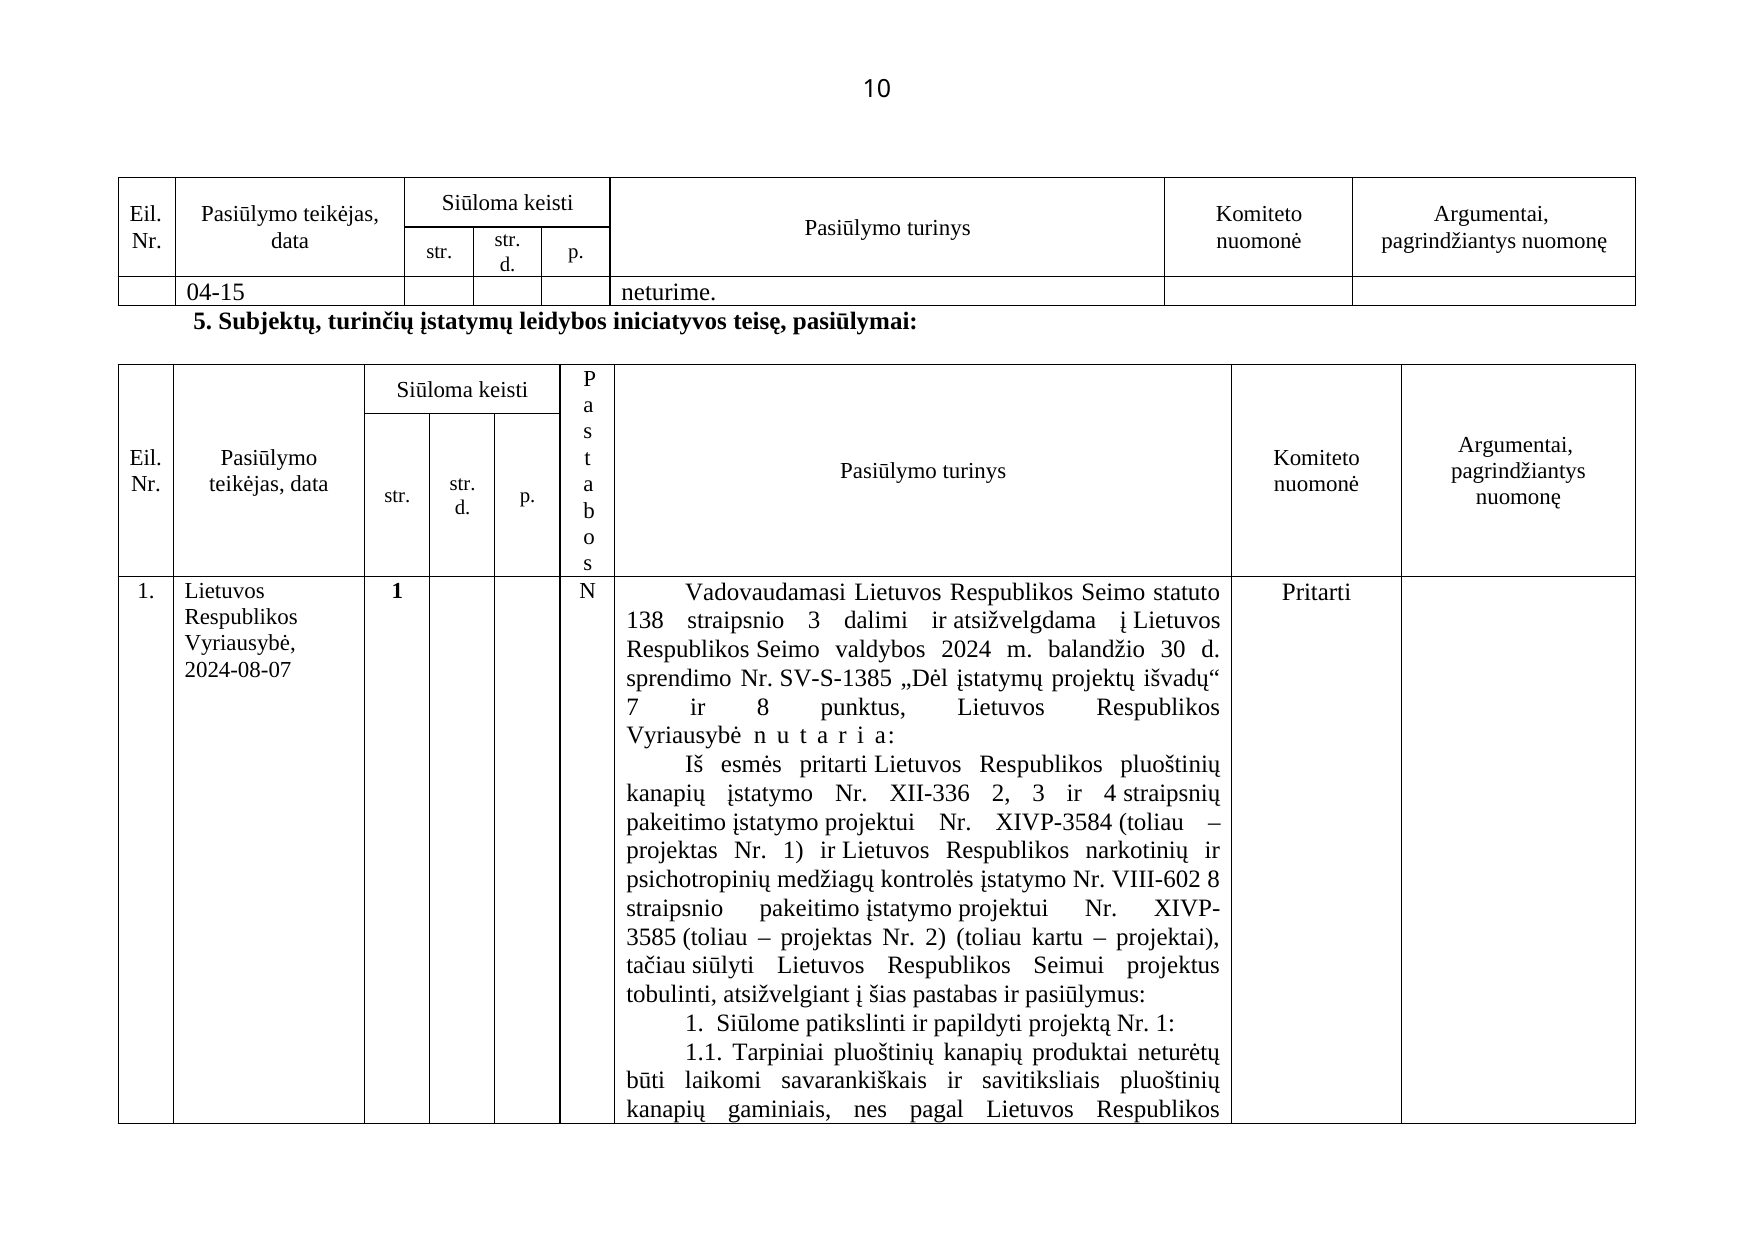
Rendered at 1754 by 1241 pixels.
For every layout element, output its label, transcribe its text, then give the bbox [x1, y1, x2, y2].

table_cell [474, 277, 541, 305]
table_cell Lietuvos Respublikos Vyriausybė, 2024-08-07 [174, 577, 364, 1123]
table_cell [119, 277, 175, 305]
table_header Pasiūlymo teikėjas, data [174, 365, 364, 576]
table_cell 04-15 [176, 277, 404, 305]
table_header Siūloma keisti [365, 365, 559, 413]
table_cell [405, 277, 473, 305]
table_cell [1402, 577, 1635, 1123]
table_cell Vadovaudamasi Lietuvos Respublikos Seimo statuto 138 straipsnio 3 dalimi ir atsižvelgdama į Lietuvos Respublikos Seimo valdybos 2024 m. balandžio 30 d. sprendimo Nr. SV-S-1385 „Dėl įstatymų projektų išvadų“ 7 ir 8 punktus, Lietuvos Respublikos Vyriausybė nutaria: Iš esmės pritarti Lietuvos Respublikos pluoštinių kanapių įstatymo Nr. XII-336 2, 3 ir 4 straipsnių pakeitimo įstatymo projektui Nr. XIVP-3584 (toliau – projektas Nr. 1) ir Lietuvos Respublikos narkotinių ir psichotropinių medžiagų kontrolės įstatymo Nr. VIII-602 8 straipsnio pakeitimo įstatymo projektui Nr. XIVP-3585 (toliau – projektas Nr. 2) (toliau kartu – projektai), tačiau siūlyti Lietuvos Respublikos Seimui projektus tobulinti, atsižvelgiant į šias pastabas ir pasiūlymus: 1. Siūlome patikslinti ir papildyti projektą Nr. 1: 1.1. Tarpiniai pluoštinių kanapių produktai neturėtų būti laikomi savarankiškais ir savitiksliais pluoštinių kanapių gaminiais, nes pagal Lietuvos Respublikos [615, 577, 1231, 1123]
table_header Eil. Nr. [119, 178, 175, 276]
table_header Pasiūlymo teikėjas, data [176, 178, 404, 276]
table_header Siūloma keisti [405, 178, 609, 226]
table_header Argumentai, pagrindžiantys nuomonę [1353, 178, 1635, 276]
table_cell p. [542, 228, 609, 276]
table_cell [430, 577, 494, 1123]
table_cell str. [365, 414, 429, 576]
table_header Komiteto nuomonė [1232, 365, 1401, 576]
table_header Pastabos [561, 365, 614, 576]
table_cell N [561, 577, 614, 1123]
table_cell [1165, 277, 1352, 305]
table_cell Pritarti [1232, 577, 1401, 1123]
table_cell str. d. [474, 228, 541, 276]
table_header Argumentai, pagrindžiantys nuomonę [1402, 365, 1635, 576]
table_cell [542, 277, 609, 305]
table_cell [1353, 277, 1635, 305]
subtitle 5. Subjektų, turinčių įstatymų leidybos iniciatyvos teisę, pasiūlymai: [118, 306, 1635, 335]
table_cell neturime. [611, 277, 1164, 305]
table_cell str. d. [430, 414, 494, 576]
table_header Eil. Nr. [119, 365, 173, 576]
table_cell p. [495, 414, 559, 576]
table_cell str. [405, 228, 473, 276]
table_cell [495, 577, 559, 1123]
table_cell 1 [365, 577, 429, 1123]
table_header Pasiūlymo turinys [615, 365, 1231, 576]
table_cell 1. [119, 577, 173, 1123]
table_header Pasiūlymo turinys [611, 178, 1164, 276]
table_header Komiteto nuomonė [1165, 178, 1352, 276]
